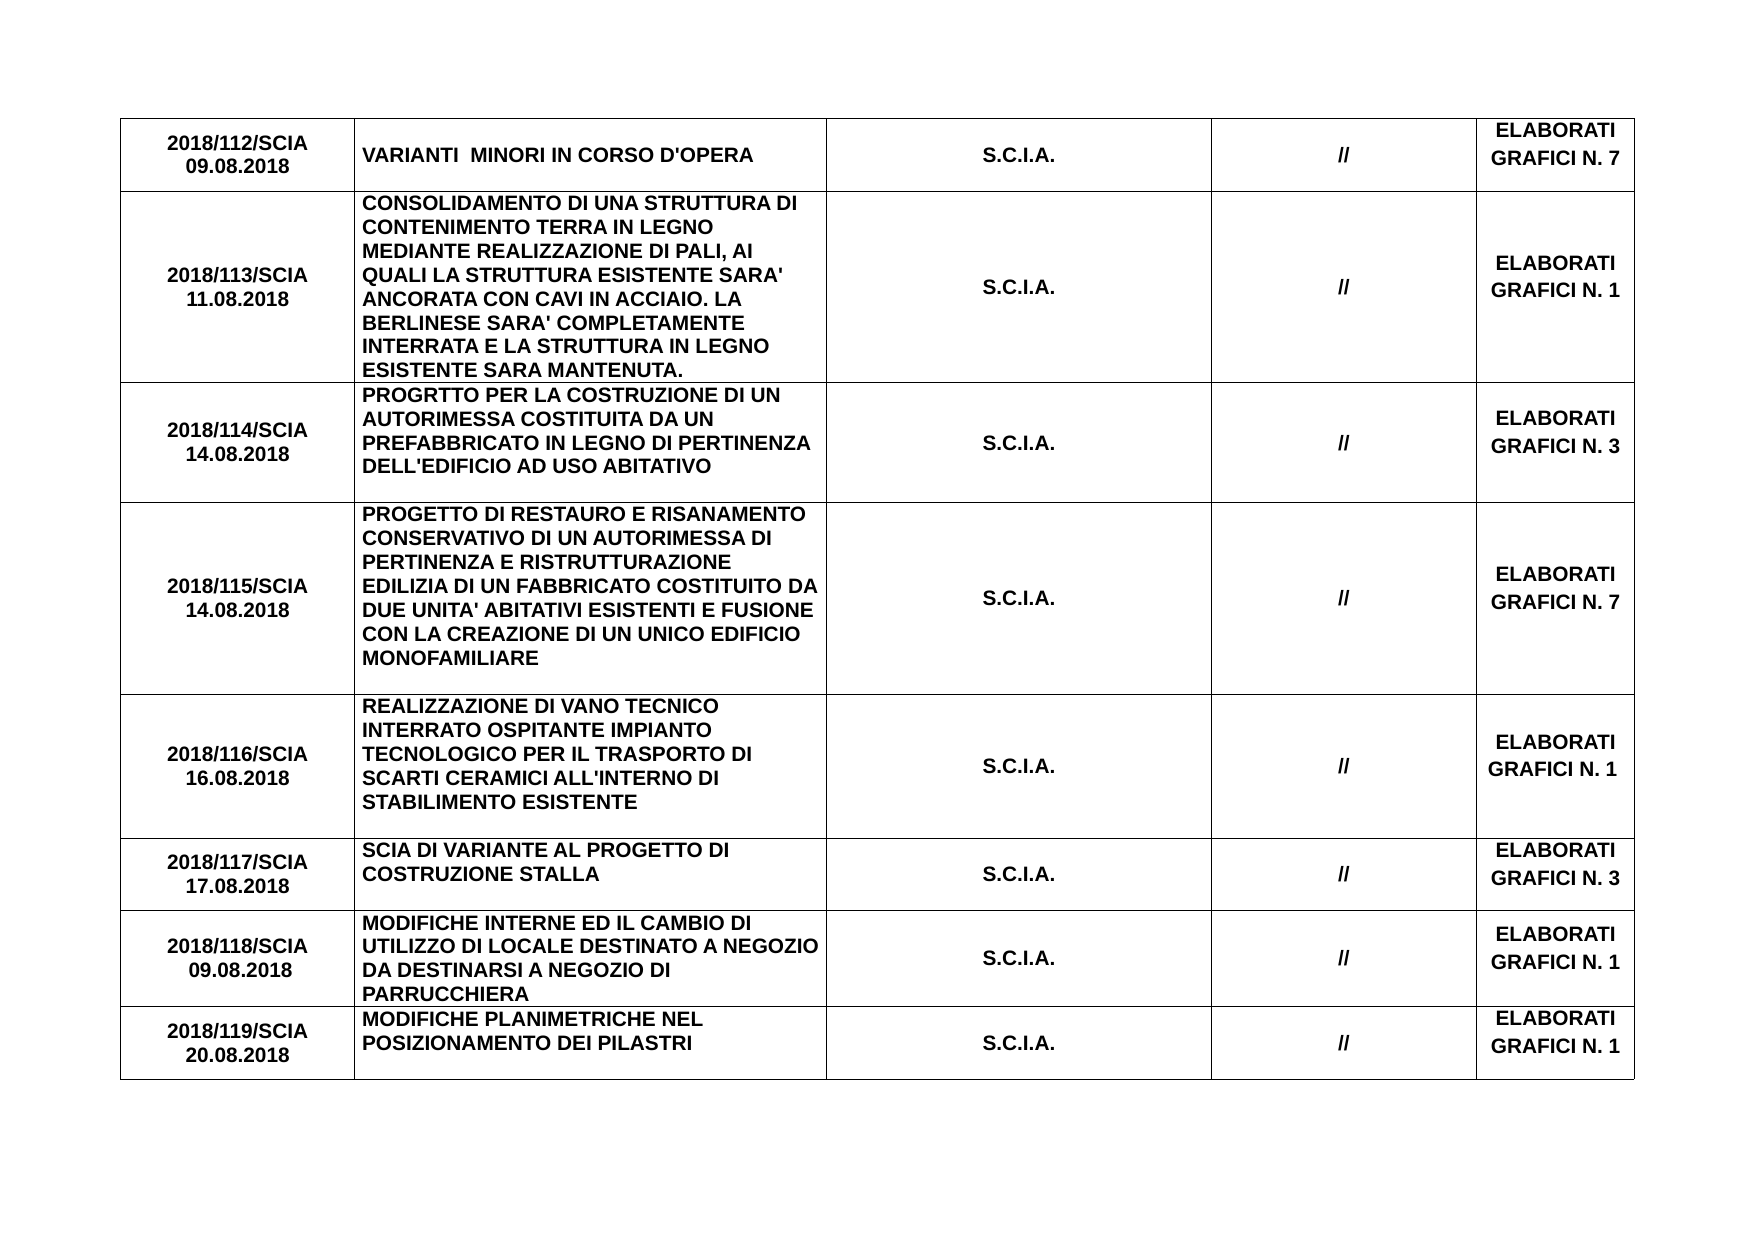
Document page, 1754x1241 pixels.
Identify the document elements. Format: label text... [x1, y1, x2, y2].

table_cell REALIZZAZIONE DI VANO TECNICO INTERRATO OSPITANTE IMPIANTO TECNOLOGICO PER IL TRASPORTO DI SCARTI CERAMICI ALL'INTERNO DI STABILIMENTO ESISTENTE [355, 695, 826, 838]
table_cell // [1212, 503, 1476, 694]
table_cell ELABORATI GRAFICI N. 1 [1477, 911, 1634, 1006]
table_cell // [1212, 119, 1476, 191]
table_cell S.C.I.A. [827, 1007, 1211, 1078]
table_cell SCIA DI VARIANTE AL PROGETTO DI COSTRUZIONE STALLA [355, 839, 826, 910]
table_cell 2018/119/SCIA 20.08.2018 [121, 1007, 354, 1078]
table_cell ELABORATI GRAFICI N. 1 [1477, 192, 1634, 382]
table_cell VARIANTI MINORI IN CORSO D'OPERA [355, 119, 826, 191]
table_cell 2018/115/SCIA 14.08.2018 [121, 503, 354, 694]
table_cell // [1212, 1007, 1476, 1078]
table_cell 2018/114/SCIA 14.08.2018 [121, 383, 354, 502]
table_cell ELABORATI GRAFICI N. 7 [1477, 119, 1634, 191]
table_cell MODIFICHE INTERNE ED IL CAMBIO DI UTILIZZO DI LOCALE DESTINATO A NEGOZIO DA DESTINARSI A NEGOZIO DI PARRUCCHIERA [355, 911, 826, 1006]
table_cell ELABORATI GRAFICI N. 7 [1477, 503, 1634, 694]
table_cell S.C.I.A. [827, 839, 1211, 910]
table_cell S.C.I.A. [827, 503, 1211, 694]
table_cell // [1212, 911, 1476, 1006]
table_cell S.C.I.A. [827, 119, 1211, 191]
table_cell 2018/112/SCIA 09.08.2018 [121, 119, 354, 191]
table_cell // [1212, 192, 1476, 382]
table_cell 2018/113/SCIA 11.08.2018 [121, 192, 354, 382]
table_cell 2018/118/SCIA 09.08.2018 [121, 911, 354, 1006]
table_cell ELABORATI GRAFICI N. 3 [1477, 839, 1634, 910]
table_cell ELABORATI GRAFICI N. 3 [1477, 383, 1634, 502]
table_cell S.C.I.A. [827, 911, 1211, 1006]
table_cell ELABORATI GRAFICI N. 1 [1477, 695, 1634, 838]
table_cell // [1212, 695, 1476, 838]
table_cell // [1212, 839, 1476, 910]
table_cell 2018/117/SCIA 17.08.2018 [121, 839, 354, 910]
table_cell // [1212, 383, 1476, 502]
table_cell MODIFICHE PLANIMETRICHE NEL POSIZIONAMENTO DEI PILASTRI [355, 1007, 826, 1078]
table_cell S.C.I.A. [827, 383, 1211, 502]
table_cell PROGRTTO PER LA COSTRUZIONE DI UN AUTORIMESSA COSTITUITA DA UN PREFABBRICATO IN LEGNO DI PERTINENZA DELL'EDIFICIO AD USO ABITATIVO [355, 383, 826, 502]
table_cell PROGETTO DI RESTAURO E RISANAMENTO CONSERVATIVO DI UN AUTORIMESSA DI PERTINENZA E RISTRUTTURAZIONE EDILIZIA DI UN FABBRICATO COSTITUITO DA DUE UNITA' ABITATIVI ESISTENTI E FUSIONE CON LA CREAZIONE DI UN UNICO EDIFICIO MONOFAMILIARE [355, 503, 826, 694]
table_cell ELABORATI GRAFICI N. 1 [1477, 1007, 1634, 1078]
table_cell S.C.I.A. [827, 695, 1211, 838]
table_cell 2018/116/SCIA 16.08.2018 [121, 695, 354, 838]
table_cell CONSOLIDAMENTO DI UNA STRUTTURA DI CONTENIMENTO TERRA IN LEGNO MEDIANTE REALIZZAZIONE DI PALI, AI QUALI LA STRUTTURA ESISTENTE SARA' ANCORATA CON CAVI IN ACCIAIO. LA BERLINESE SARA' COMPLETAMENTE INTERRATA E LA STRUTTURA IN LEGNO ESISTENTE SARA MANTENUTA. [355, 192, 826, 382]
table_cell S.C.I.A. [827, 192, 1211, 382]
